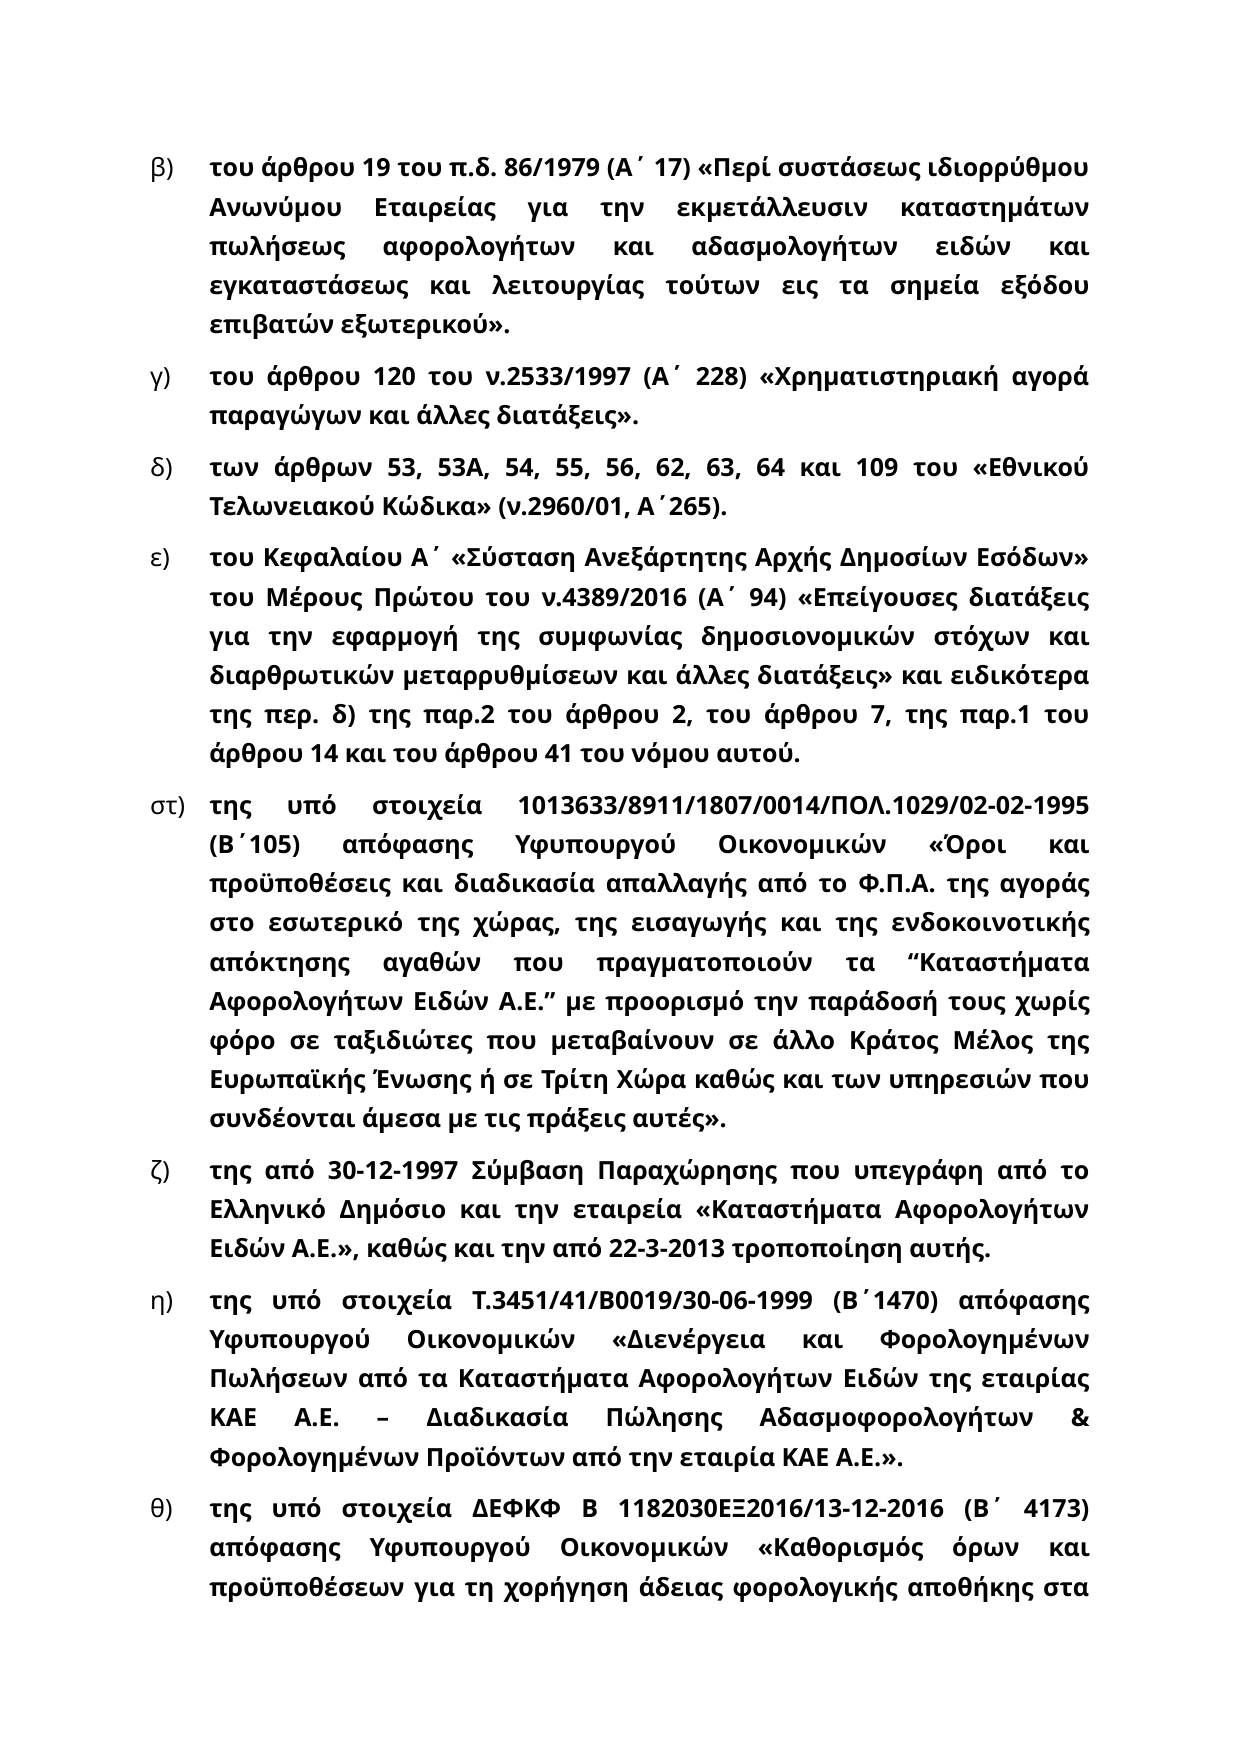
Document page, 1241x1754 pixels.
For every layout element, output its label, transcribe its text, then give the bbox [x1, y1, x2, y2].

list η) της υπό στοιχεία Τ.3451/41/Β0019/30-06-1999 (B΄1470) απόφασης Υφυπουργού Οικονομικών «Διενέργεια και Φορολογημένων Πωλήσεων από τα Καταστήματα Αφορολογήτων Ειδών της εταιρίας ΚΑΕ Α.Ε. – Διαδικασία Πώλησης Αδασμοφορολογήτων & Φορολογημένων Προϊόντων από την εταιρία ΚΑΕ Α.Ε.». [150, 1282, 1090, 1473]
list στ) της υπό στοιχεία 1013633/8911/1807/0014/ΠΟΛ.1029/02-02-1995 (Β΄105) απόφασης Υφυπουργού Οικονομικών «Όροι και προϋποθέσεις και διαδικασία απαλλαγής από το Φ.Π.Α. της αγοράς στο εσωτερικό της χώρας, της εισαγωγής και της ενδοκοινοτικής απόκτησης αγαθών που πραγματοποιούν τα “Καταστήματα Αφορολογήτων Ειδών Α.Ε.” με προορισμό την παράδοσή τους χωρίς φόρο σε ταξιδιώτες που μεταβαίνουν σε άλλο Κράτος Μέλος της Ευρωπαϊκής Ένωσης ή σε Τρίτη Χώρα καθώς και των υπηρεσιών που συνδέονται άμεσα με τις πράξεις αυτές». [150, 787, 1090, 1135]
list γ) του άρθρου 120 του ν.2533/1997 (Α΄ 228) «Χρηματιστηριακή αγορά παραγώγων και άλλες διατάξεις». [150, 358, 1090, 432]
list ε) του Κεφαλαίου Α΄ «Σύσταση Ανεξάρτητης Αρχής Δημοσίων Εσόδων» του Μέρους Πρώτου του ν.4389/2016 (Α΄ 94) «Επείγουσες διατάξεις για την εφαρμογή της συμφωνίας δημοσιονομικών στόχων και διαρθρωτικών μεταρρυθμίσεων και άλλες διατάξεις» και ειδικότερα της περ. δ) της παρ.2 του άρθρου 2, του άρθρου 7, της παρ.1 του άρθρου 14 και του άρθρου 41 του νόμου αυτού. [150, 540, 1090, 770]
list β) του άρθρου 19 του π.δ. 86/1979 (Α΄ 17) «Περί συστάσεως ιδιορρύθμου Ανωνύμου Εταιρείας για την εκμετάλλευσιν καταστημάτων πωλήσεως αφορολογήτων και αδασμολογήτων ειδών και εγκαταστάσεως και λειτουργίας τούτων εις τα σημεία εξόδου επιβατών εξωτερικού». [150, 150, 1090, 341]
list δ) των άρθρων 53, 53Α, 54, 55, 56, 62, 63, 64 και 109 του «Εθνικού Τελωνειακού Κώδικα» (ν.2960/01, Α΄265). [150, 449, 1090, 522]
list ζ) της από 30-12-1997 Σύμβαση Παραχώρησης που υπεγράφη από το Ελληνικό Δημόσιο και την εταιρεία «Καταστήματα Αφορολογήτων Ειδών Α.Ε.», καθώς και την από 22-3-2013 τροποποίηση αυτής. [150, 1152, 1090, 1265]
list θ) της υπό στοιχεία ΔΕΦΚΦ Β 1182030ΕΞ2016/13-12-2016 (Β΄ 4173) απόφασης Υφυπουργού Οικονομικών «Καθορισμός όρων και προϋποθέσεων για τη χορήγηση άδειας φορολογικής αποθήκης στα [150, 1491, 1090, 1603]
